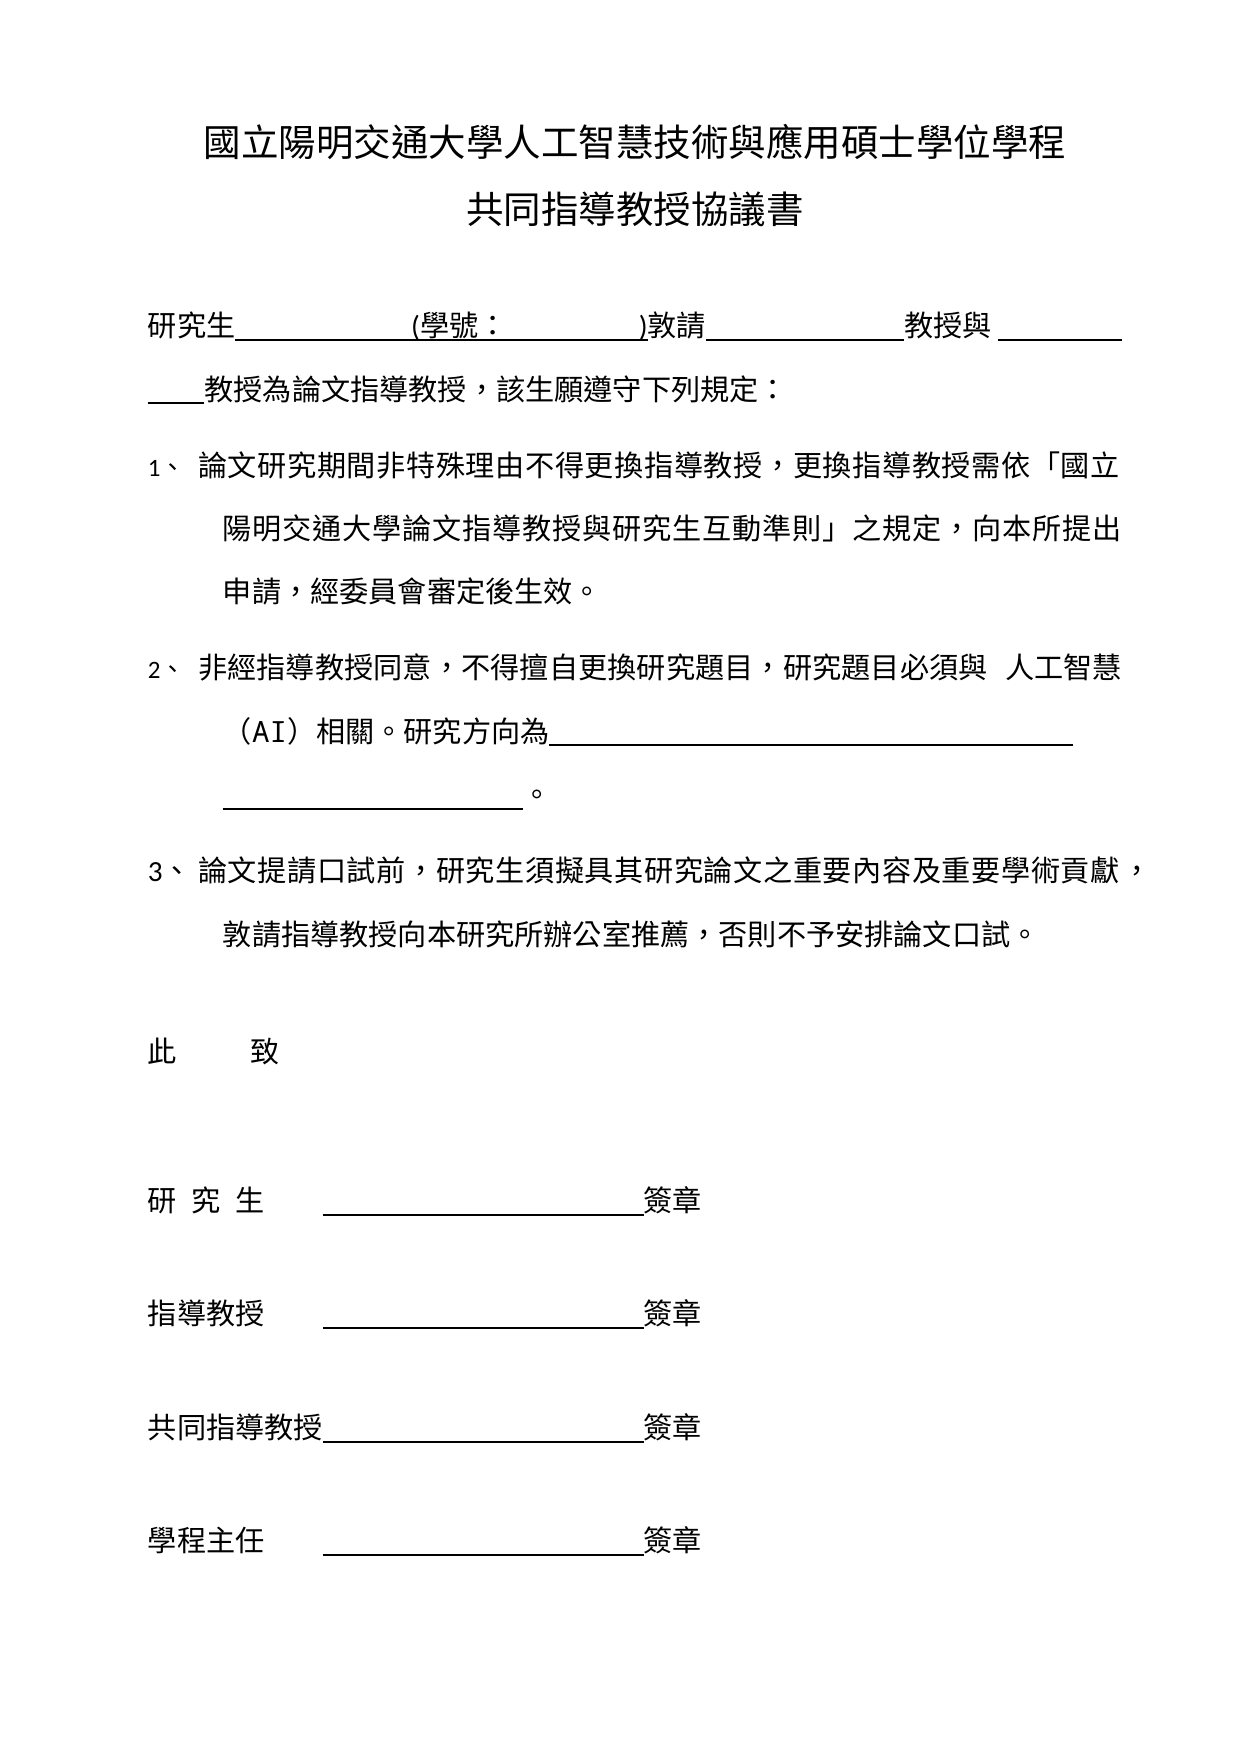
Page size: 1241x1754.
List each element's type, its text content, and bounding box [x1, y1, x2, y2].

text 研 究 生 簽章 [148, 1177, 1122, 1219]
text 共同指導教授 簽章 [148, 1404, 1122, 1447]
text 指導教授 簽章 [148, 1291, 1122, 1333]
text 研究生 (學號： )敦請 教授與 教授為論文指導教授，該生願遵守下列規定： [148, 303, 1122, 408]
list 非經指導教授同意，不得擅自更換研究題目，研究題目必須與 人工智慧（AI）相關。研究方向為 。 [148, 645, 1122, 814]
text 學程主任 簽章 [148, 1518, 1122, 1560]
list 論文研究期間非特殊理由不得更換指導教授，更換指導教授需依「國立陽明交通大學論文指導教授與研究生互動準則」之規定，向本所提出申請，經委員會審定後生效。 [148, 442, 1122, 611]
text 此 致 [148, 1028, 1122, 1070]
text 共同指導教授協議書 [148, 180, 1122, 234]
text 國立陽明交通大學人工智慧技術與應用碩士學位學程 [148, 113, 1122, 167]
list 論文提請口試前，研究生須擬具其研究論文之重要內容及重要學術貢獻，敦請指導教授向本研究所辦公室推薦，否則不予安排論文口試。 [148, 848, 1122, 953]
